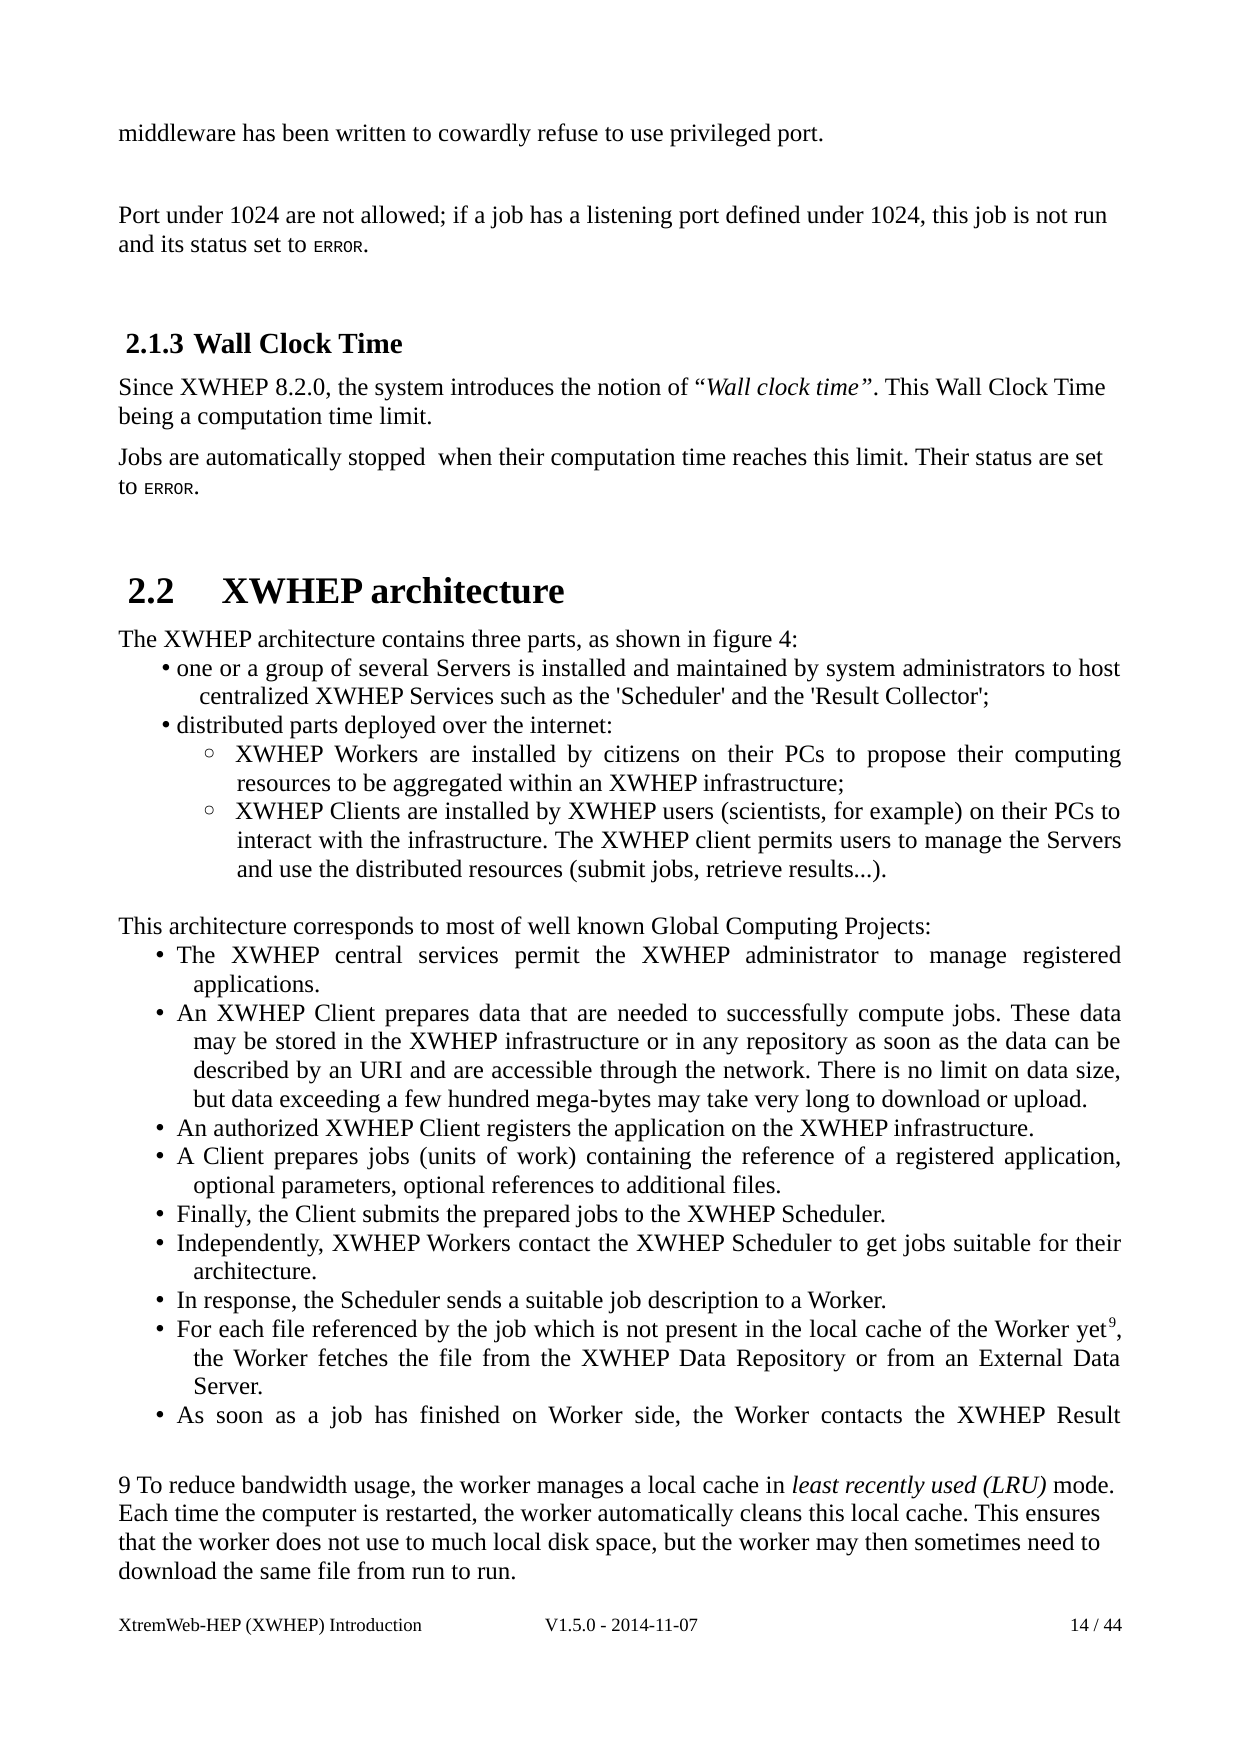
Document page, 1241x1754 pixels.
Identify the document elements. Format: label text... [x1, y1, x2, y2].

list As soon as a job has finished on Worker side, the Worker contacts the XWHEP Result [156, 1400, 1122, 1429]
list XWHEP Workers are installed by citizens on their PCs to propose their computing resources to be aggregated within an XWHEP infrastructure; [199, 739, 1122, 796]
list one or a group of several Servers is installed and maintained by system administrators to host centralized XWHEP Services such as the 'Scheduler' and the 'Result Collector'; [162, 653, 1122, 710]
subtitle XWHEP architecture [118, 568, 1122, 611]
list Independently, XWHEP Workers contact the XWHEP Scheduler to get jobs suitable for their architecture. [156, 1228, 1122, 1285]
list To reduce bandwidth usage, the worker manages a local cache in least recently used (LRU) mode. Each time the computer is restarted, the worker automatically cleans this local cache. This ensures that the worker does not use to much local disk space, but the worker may then sometimes need to download the same file from run to run. [118, 1470, 1122, 1585]
list An authorized XWHEP Client registers the application on the XWHEP infrastructure. [156, 1113, 1122, 1141]
list For each file referenced by the job which is not present in the local cache of the Worker yet, the Worker fetches the file from the XWHEP Data Repository or from an External Data Server. [156, 1314, 1122, 1400]
list In response, the Scheduler sends a suitable job description to a Worker. [156, 1285, 1122, 1314]
list An XWHEP Client prepares data that are needed to successfully compute jobs. These data may be stored in the XWHEP infrastructure or in any repository as soon as the data can be described by an URI and are accessible through the network. There is no limit on data size, but data exceeding a few hundred mega-bytes may take very long to download or upload. [156, 998, 1122, 1113]
subtitle Wall Clock Time [118, 326, 1122, 360]
text This architecture corresponds to most of well known Global Computing Projects: [118, 911, 1122, 940]
text Port under 1024 are not allowed; if a job has a listening port defined under 1024, this job is not run and its status set to error. [118, 201, 1122, 260]
list Finally, the Client submits the prepared jobs to the XWHEP Scheduler. [156, 1199, 1122, 1228]
list A Client prepares jobs (units of work) containing the reference of a registered application, optional parameters, optional references to additional files. [156, 1141, 1122, 1199]
text middleware has been written to cowardly refuse to use privileged port. [118, 118, 1122, 147]
list distributed parts deployed over the internet: [162, 710, 1122, 739]
list The XWHEP central services permit the XWHEP administrator to manage registered applications. [156, 940, 1122, 998]
list XWHEP Clients are installed by XWHEP users (scientists, for example) on their PCs to interact with the infrastructure. The XWHEP client permits users to manage the Servers and use the distributed resources (submit jobs, retrieve results...). [199, 796, 1122, 883]
text The XWHEP architecture contains three parts, as shown in figure 4: [118, 624, 1122, 653]
text Jobs are automatically stopped when their computation time reaches this limit. Their status are set to error. [118, 442, 1122, 502]
text Since XWHEP 8.2.0, the system introduces the notion of “Wall clock time”. This Wall Clock Time being a computation time limit. [118, 372, 1122, 430]
